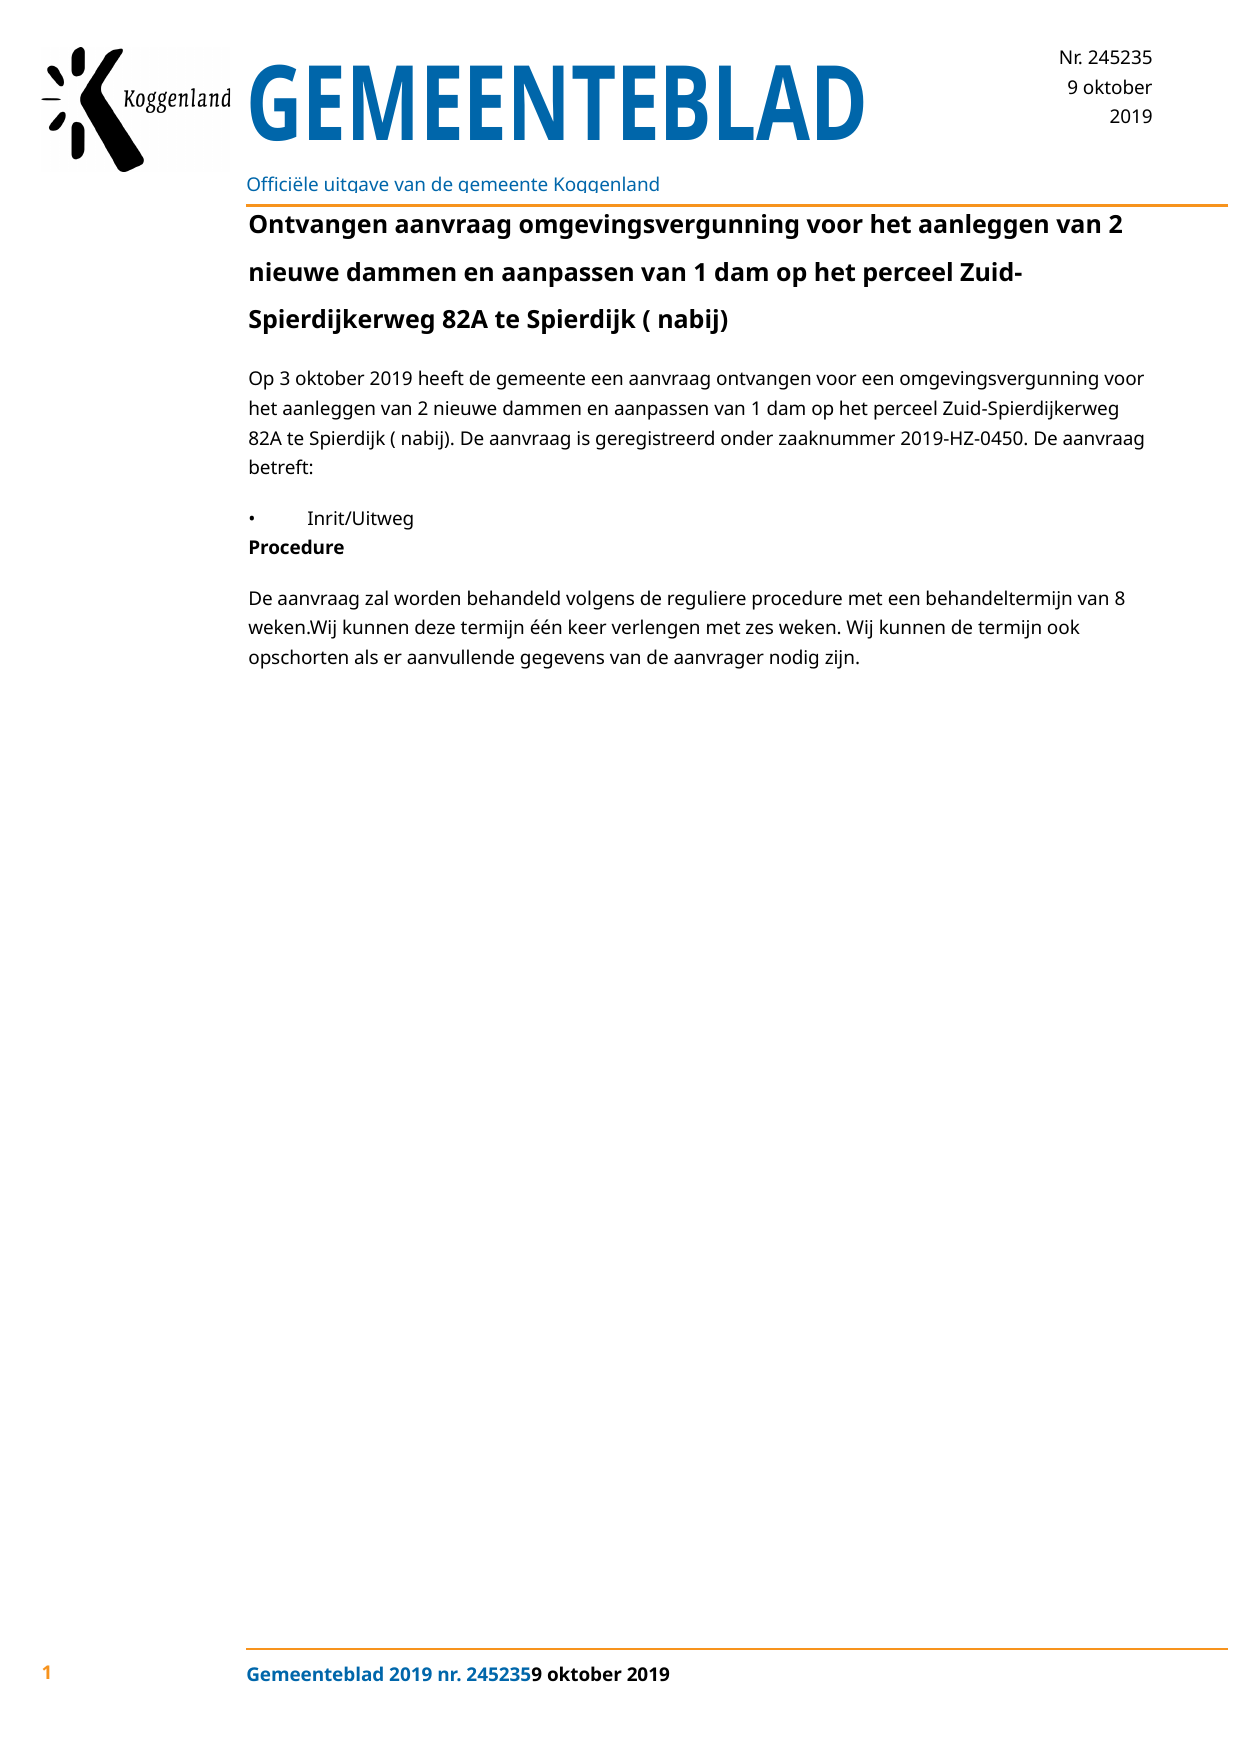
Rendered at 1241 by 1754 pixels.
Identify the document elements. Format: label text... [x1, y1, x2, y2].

text Procedure [248, 534, 1152, 560]
text De aanvraag zal worden behandeld volgens de reguliere procedure met een behandeltermijn van 8 weken.Wij kunnen deze termijn één keer verlengen met zes weken. Wij kunnen de termijn ook opschorten als er aanvullende gegevens van de aanvrager nodig zijn. [248, 585, 1152, 669]
text Op 3 oktober 2019 heeft de gemeente een aanvraag ontvangen voor een omgevingsvergunning voor het aanleggen van 2 nieuwe dammen en aanpassen van 1 dam op het perceel Zuid-Spierdijkerweg 82A te Spierdijk ( nabij). De aanvraag is geregistreerd onder zaaknummer 2019-HZ-0450. De aanvraag betreft: [248, 366, 1152, 480]
picture [41, 47, 231, 172]
text Ontvangen aanvraag omgevingsvergunning voor het aanleggen van 2 nieuwe dammen en aanpassen van 1 dam op het perceel Zuid-Spierdijkerweg 82A te Spierdijk ( nabij) [248, 207, 1152, 336]
list Inrit/Uitweg [248, 505, 1152, 530]
